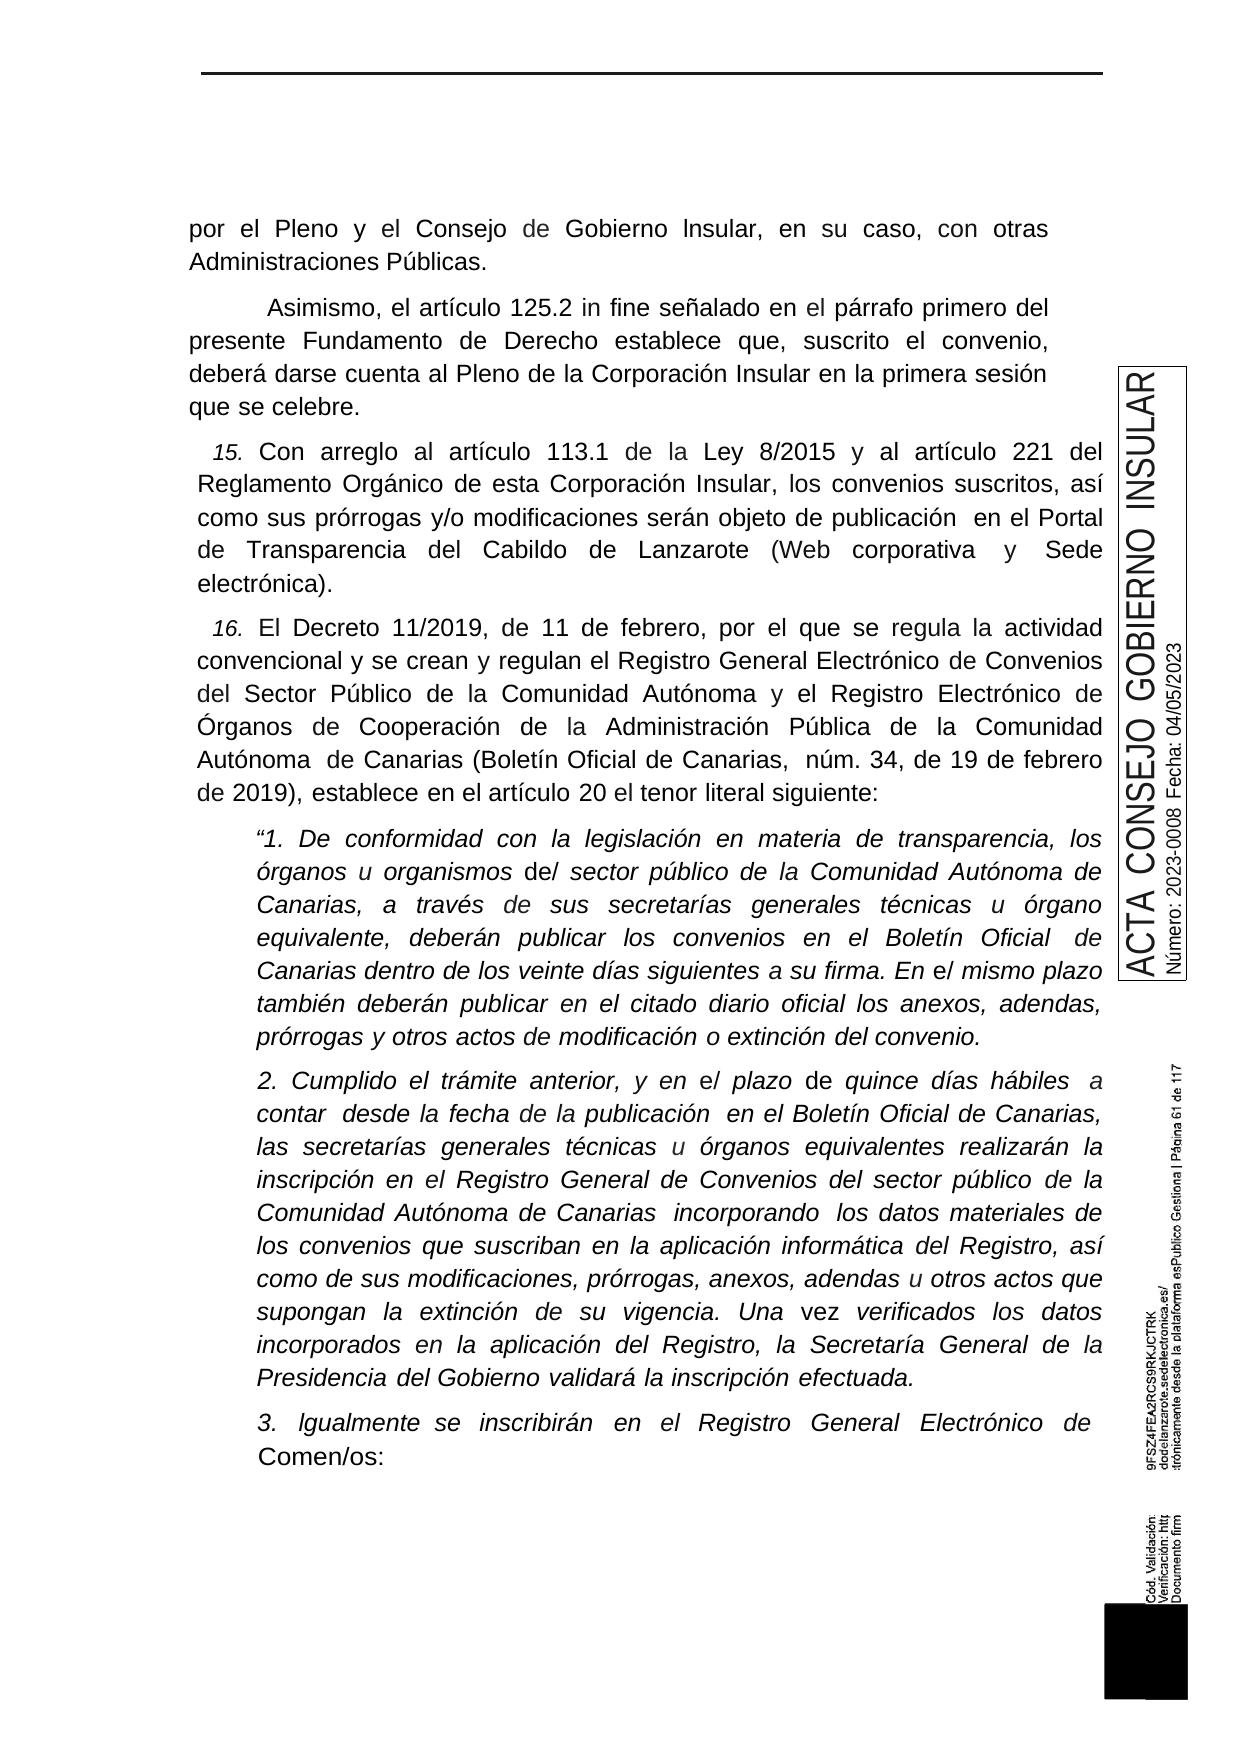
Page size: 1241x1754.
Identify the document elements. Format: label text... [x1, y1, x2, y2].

list El Decreto 11/2019, de 11 de febrero, por el que se regula la actividad convencional y se crean y regulan el Registro General Electrónico de Convenios del Sector Público de la Comunidad Autónoma y el Registro Electrónico de Órganos de Cooperación de la Administración Pública de la Comunidad Autónoma de Canarias (Boletín Oficial de Canarias, núm. 34, de 19 de febrero de 2019), establece en el artículo 20 el tenor literal siguiente: [197, 613, 1103, 807]
list Cumplido el trámite anterior, y en e/ plazo de quince días hábiles a contar desde la fecha de la publicación en el Boletín Oficial de Canarias, las secretarías generales técnicas u órganos equivalentes realizarán la inscripción en el Registro General de Convenios del sector público de la Comunidad Autónoma de Canarias incorporando los datos materiales de los convenios que suscriban en la aplicación informática del Registro, así como de sus modificaciones, prórrogas, anexos, adendas u otros actos que supongan la extinción de su vigencia. Una vez verificados los datos incorporados en la aplicación del Registro, la Secretaría General de la Presidencia del Gobierno validará la inscripción efectuada. [256, 1066, 1103, 1392]
text Asimismo, el artículo 125.2 in fine señalado en el párrafo primero del presente Fundamento de Derecho establece que, suscrito el convenio, deberá darse cuenta al Pleno de la Corporación Insular en la primera sesión que se celebre. [188, 293, 1049, 420]
picture [1146, 1437, 1181, 1441]
list lgualmente se inscribirán en el Registro General Electrónico de [257, 1408, 1207, 1437]
text Número: 2023-0008 Fecha: 04/05/2023 [1162, 370, 1184, 979]
text “1. De conformidad con la legislación en materia de transparencia, los órganos u organismos de/ sector público de la Comunidad Autónoma de Canarias, a través de sus secretarías generales técnicas u órgano equivalente, deberán publicar los convenios en el Boletín Oficial de Canarias dentro de los veinte días siguientes a su firma. En e/ mismo plazo también deberán publicar en el citado diario oficial los anexos, adendas, prórrogas y otros actos de modificación o extinción del convenio. [255, 823, 1102, 1050]
text ACTA CONSEJO GOBIERNO INSULAR [1119, 368, 1162, 979]
picture [1146, 1064, 1182, 1408]
picture [1104, 1515, 1188, 1700]
text Comen/os: [258, 1441, 1207, 1470]
list Con arreglo al artículo 113.1 de la Ley 8/2015 y al artículo 221 del Reglamento Orgánico de esta Corporación Insular, los convenios suscritos, así como sus prórrogas y/o modificaciones serán objeto de publicación en el Portal de Transparencia del Cabildo de Lanzarote (Web corporativa y Sede electrónica). [197, 436, 1104, 597]
text por el Pleno y el Consejo de Gobierno lnsular, en su caso, con otras Administraciones Públicas. [189, 214, 1049, 276]
